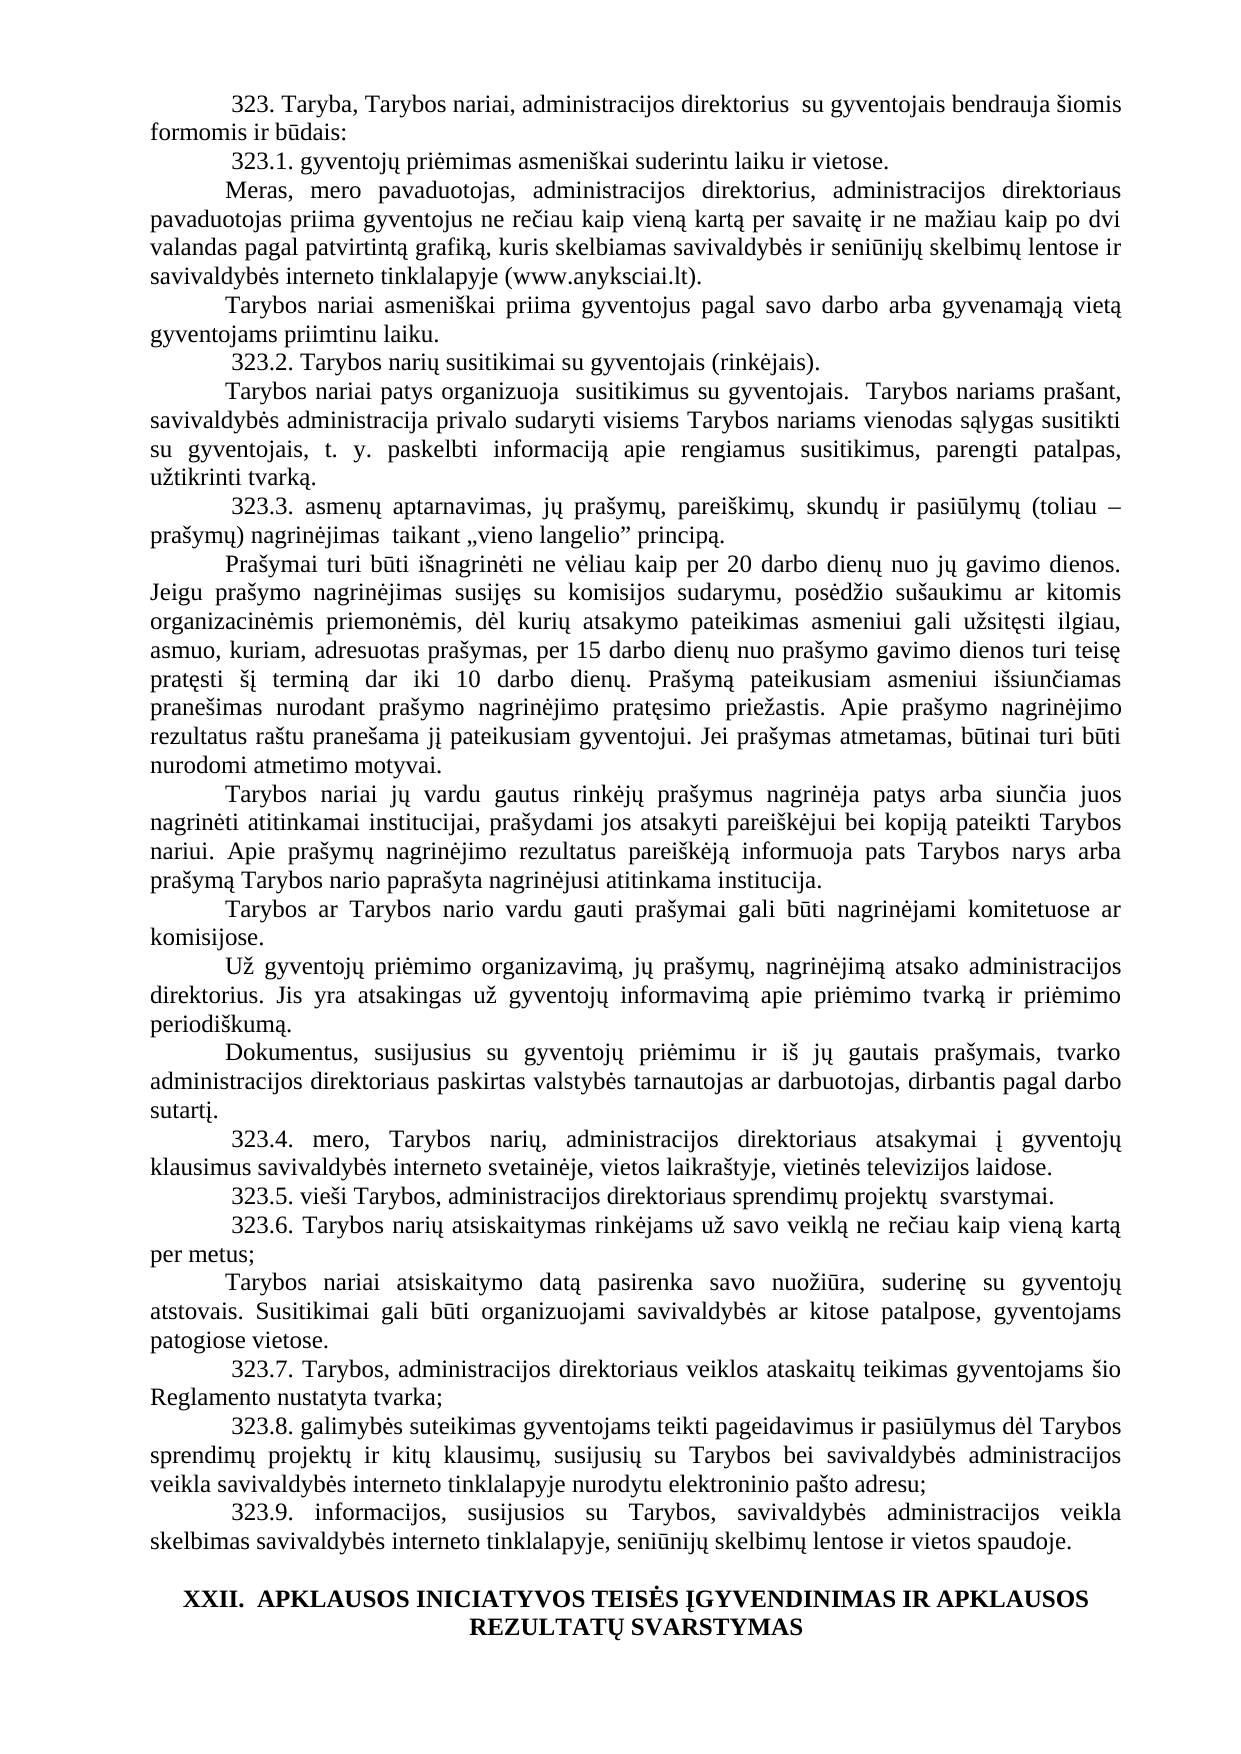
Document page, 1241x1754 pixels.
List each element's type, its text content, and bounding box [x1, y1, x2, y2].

text Tarybos ar Tarybos nario vardu gauti prašymai gali būti nagrinėjami komitetuose ar komisijose. [150, 894, 1122, 951]
text 323. Taryba, Tarybos nariai, administracijos direktorius su gyventojais bendrauja šiomis formomis ir būdais: [150, 89, 1122, 146]
text Prašymai turi būti išnagrinėti ne vėliau kaip per 20 darbo dienų nuo jų gavimo dienos. Jeigu prašymo nagrinėjimas susijęs su komisijos sudarymu, posėdžio sušaukimu ar kitomis organizacinėmis priemonėmis, dėl kurių atsakymo pateikimas asmeniui gali užsitęsti ilgiau, asmuo, kuriam, adresuotas prašymas, per 15 darbo dienų nuo prašymo gavimo dienos turi teisę pratęsti šį terminą dar iki 10 darbo dienų. Prašymą pateikusiam asmeniui išsiunčiamas pranešimas nurodant prašymo nagrinėjimo pratęsimo priežastis. Apie prašymo nagrinėjimo rezultatus raštu pranešama jį pateikusiam gyventojui. Jei prašymas atmetamas, būtinai turi būti nurodomi atmetimo motyvai. [150, 549, 1122, 779]
text 323.6. Tarybos narių atsiskaitymas rinkėjams už savo veiklą ne rečiau kaip vieną kartą per metus; [150, 1210, 1122, 1267]
text 323.4. mero, Tarybos narių, administracijos direktoriaus atsakymai į gyventojų klausimus savivaldybės interneto svetainėje, vietos laikraštyje, vietinės televizijos laidose. [150, 1124, 1122, 1181]
text 323.5. vieši Tarybos, administracijos direktoriaus sprendimų projektų svarstymai. [150, 1181, 1122, 1210]
text Meras, mero pavaduotojas, administracijos direktorius, administracijos direktoriaus pavaduotojas priima gyventojus ne rečiau kaip vieną kartą per savaitę ir ne mažiau kaip po dvi valandas pagal patvirtintą grafiką, kuris skelbiamas savivaldybės ir seniūnijų skelbimų lentose ir savivaldybės interneto tinklalapyje (www.anyksciai.lt). [150, 175, 1122, 290]
text 323.7. Tarybos, administracijos direktoriaus veiklos ataskaitų teikimas gyventojams šio Reglamento nustatyta tvarka; [150, 1354, 1122, 1411]
text 323.3. asmenų aptarnavimas, jų prašymų, pareiškimų, skundų ir pasiūlymų (toliau – prašymų) nagrinėjimas taikant „vieno langelio” principą. [150, 491, 1122, 549]
text Tarybos nariai patys organizuoja susitikimus su gyventojais. Tarybos nariams prašant, savivaldybės administracija privalo sudaryti visiems Tarybos nariams vienodas sąlygas susitikti su gyventojais, t. y. paskelbti informaciją apie rengiamus susitikimus, parengti patalpas, užtikrinti tvarką. [150, 376, 1122, 491]
text Už gyventojų priėmimo organizavimą, jų prašymų, nagrinėjimą atsako administracijos direktorius. Jis yra atsakingas už gyventojų informavimą apie priėmimo tvarką ir priėmimo periodiškumą. [150, 951, 1122, 1037]
text 323.2. Tarybos narių susitikimai su gyventojais (rinkėjais). [150, 347, 1122, 376]
text XXII. APKLAUSOS INICIATYVOS TEISĖS ĮGYVENDINIMAS IR APKLAUSOS REZULTATŲ SVARSTYMAS [150, 1584, 1122, 1641]
text 323.8. galimybės suteikimas gyventojams teikti pageidavimus ir pasiūlymus dėl Tarybos sprendimų projektų ir kitų klausimų, susijusių su Tarybos bei savivaldybės administracijos veikla savivaldybės interneto tinklalapyje nurodytu elektroninio pašto adresu; [150, 1411, 1122, 1497]
text Tarybos nariai atsiskaitymo datą pasirenka savo nuožiūra, suderinę su gyventojų atstovais. Susitikimai gali būti organizuojami savivaldybės ar kitose patalpose, gyventojams patogiose vietose. [150, 1267, 1122, 1354]
text 323.9. informacijos, susijusios su Tarybos, savivaldybės administracijos veikla skelbimas savivaldybės interneto tinklalapyje, seniūnijų skelbimų lentose ir vietos spaudoje. [150, 1497, 1122, 1555]
text Tarybos nariai asmeniškai priima gyventojus pagal savo darbo arba gyvenamąją vietą gyventojams priimtinu laiku. [150, 290, 1122, 347]
text 323.1. gyventojų priėmimas asmeniškai suderintu laiku ir vietose. [150, 146, 1122, 175]
text Tarybos nariai jų vardu gautus rinkėjų prašymus nagrinėja patys arba siunčia juos nagrinėti atitinkamai institucijai, prašydami jos atsakyti pareiškėjui bei kopiją pateikti Tarybos nariui. Apie prašymų nagrinėjimo rezultatus pareiškėją informuoja pats Tarybos narys arba prašymą Tarybos nario paprašyta nagrinėjusi atitinkama institucija. [150, 779, 1122, 894]
text Dokumentus, susijusius su gyventojų priėmimu ir iš jų gautais prašymais, tvarko administracijos direktoriaus paskirtas valstybės tarnautojas ar darbuotojas, dirbantis pagal darbo sutartį. [150, 1037, 1122, 1124]
